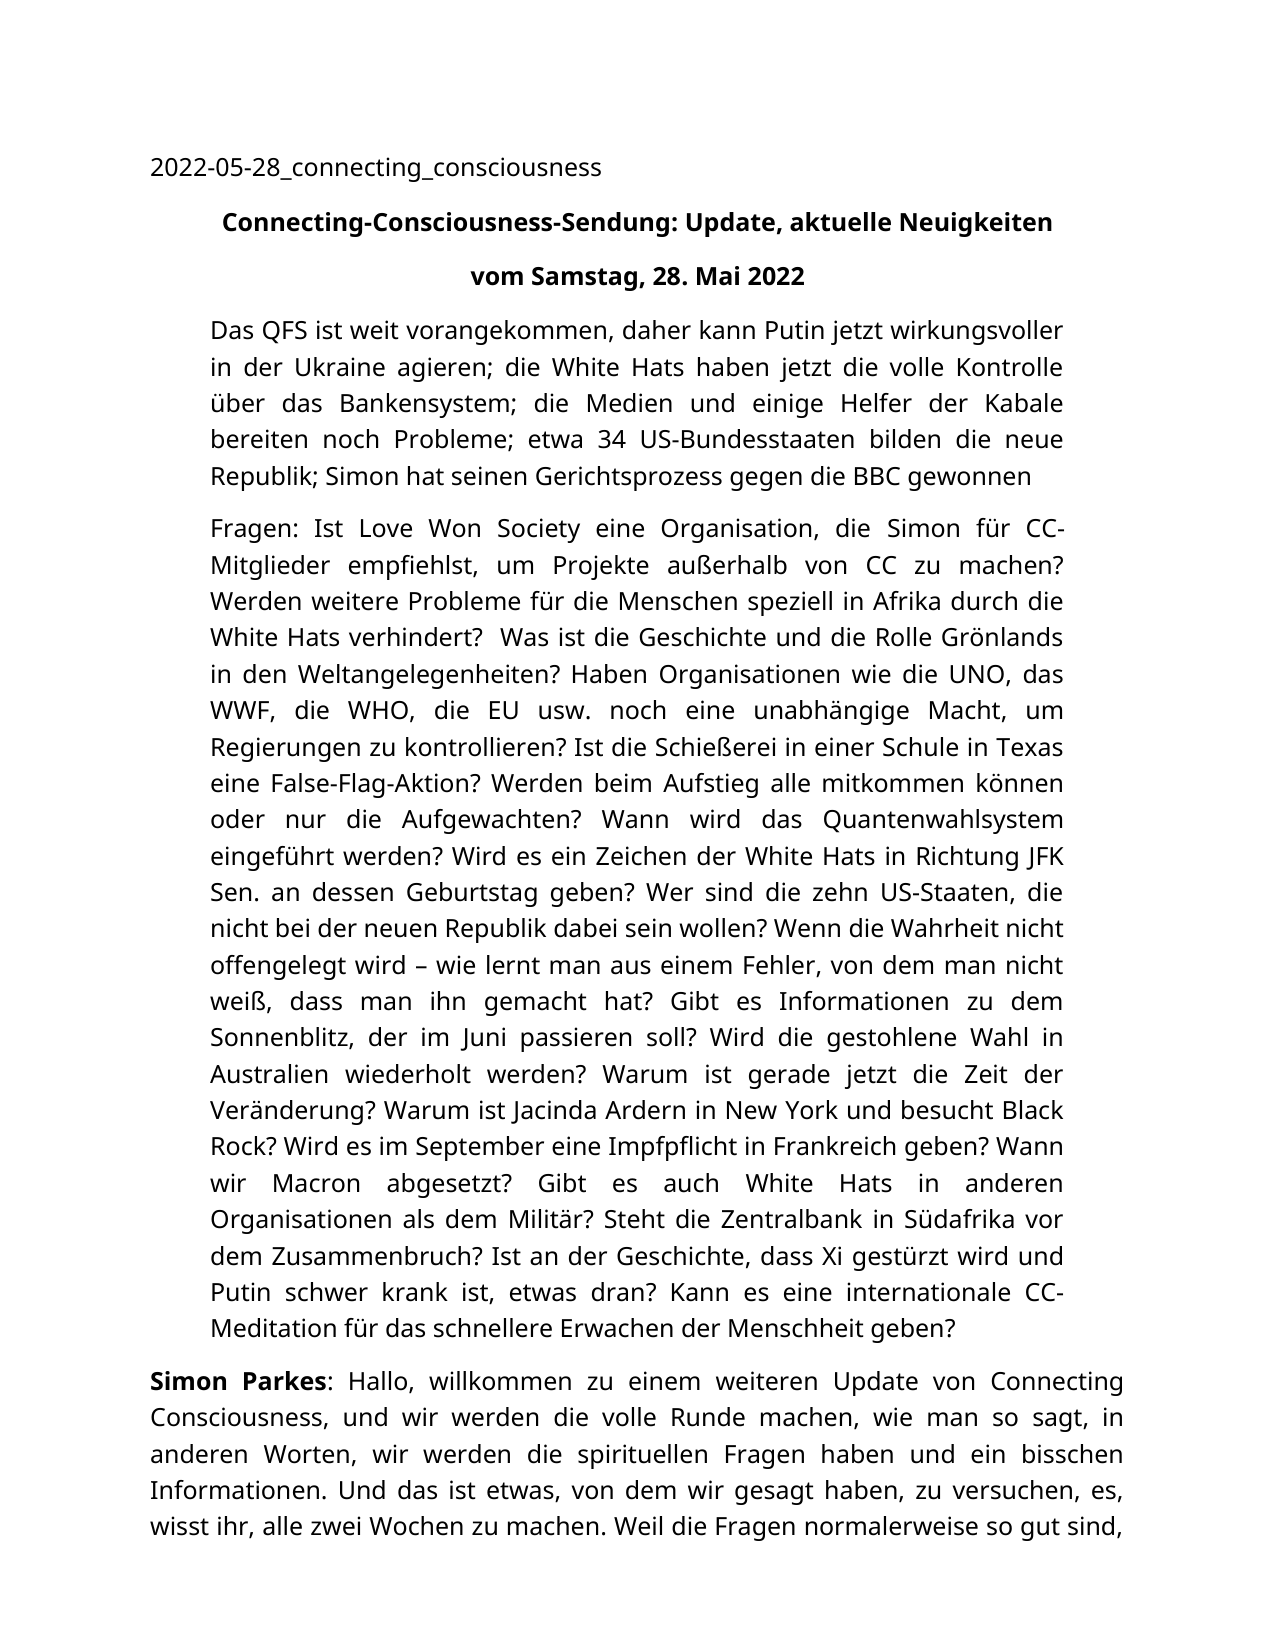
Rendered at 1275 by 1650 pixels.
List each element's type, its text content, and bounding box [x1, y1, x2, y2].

text Connecting-Consciousness-Sendung: Update, aktuelle Neuigkeiten [150, 204, 1125, 240]
text Das QFS ist weit vorangekommen, daher kann Putin jetzt wirkungsvoller in der Ukraine agieren; die White Hats haben jetzt die volle Kontrolle über das Bankensystem; die Medien und einige Helfer der Kabale bereiten noch Probleme; etwa 34 US-Bundesstaaten bilden die neue Republik; Simon hat seinen Gerichtsprozess gegen die BBC gewonnen [210, 313, 1065, 492]
text vom Samstag, 28. Mai 2022 [150, 258, 1125, 294]
text Fragen: Ist Love Won Society eine Organisation, die Simon für CC-Mitglieder empfiehlst, um Projekte außerhalb von CC zu machen? Werden weitere Probleme für die Menschen speziell in Afrika durch die White Hats verhindert? Was ist die Geschichte und die Rolle Grönlands in den Weltangelegenheiten? Haben Organisationen wie die UNO, das WWF, die WHO, die EU usw. noch eine unabhängige Macht, um Regierungen zu kontrollieren? Ist die Schießerei in einer Schule in Texas eine False-Flag-Aktion? Werden beim Aufstieg alle mitkommen können oder nur die Aufgewachten? Wann wird das Quantenwahlsystem eingeführt werden? Wird es ein Zeichen der White Hats in Richtung JFK Sen. an dessen Geburtstag geben? Wer sind die zehn US-Staaten, die nicht bei der neuen Republik dabei sein wollen? Wenn die Wahrheit nicht offengelegt wird – wie lernt man aus einem Fehler, von dem man nicht weiß, dass man ihn gemacht hat? Gibt es Informationen zu dem Sonnenblitz, der im Juni passieren soll? Wird die gestohlene Wahl in Australien wiederholt werden? Warum ist gerade jetzt die Zeit der Veränderung? Warum ist Jacinda Ardern in New York und besucht Black Rock? Wird es im September eine Impfpflicht in Frankreich geben? Wann wir Macron abgesetzt? Gibt es auch White Hats in anderen Organisationen als dem Militär? Steht die Zentralbank in Südafrika vor dem Zusammenbruch? Ist an der Geschichte, dass Xi gestürzt wird und Putin schwer krank ist, etwas dran? Kann es eine internationale CC-Meditation für das schnellere Erwachen der Menschheit geben? [210, 511, 1065, 1345]
text Simon Parkes: Hallo, willkommen zu einem weiteren Update von Connecting Consciousness, und wir werden die volle Runde machen, wie man so sagt, in anderen Worten, wir werden die spirituellen Fragen haben und ein bisschen Informationen. Und das ist etwas, von dem wir gesagt haben, zu versuchen, es, wisst ihr, alle zwei Wochen zu machen. Weil die Fragen normalerweise so gut sind, [150, 1364, 1125, 1543]
text 2022-05-28_connecting_consciousness [150, 150, 1125, 185]
